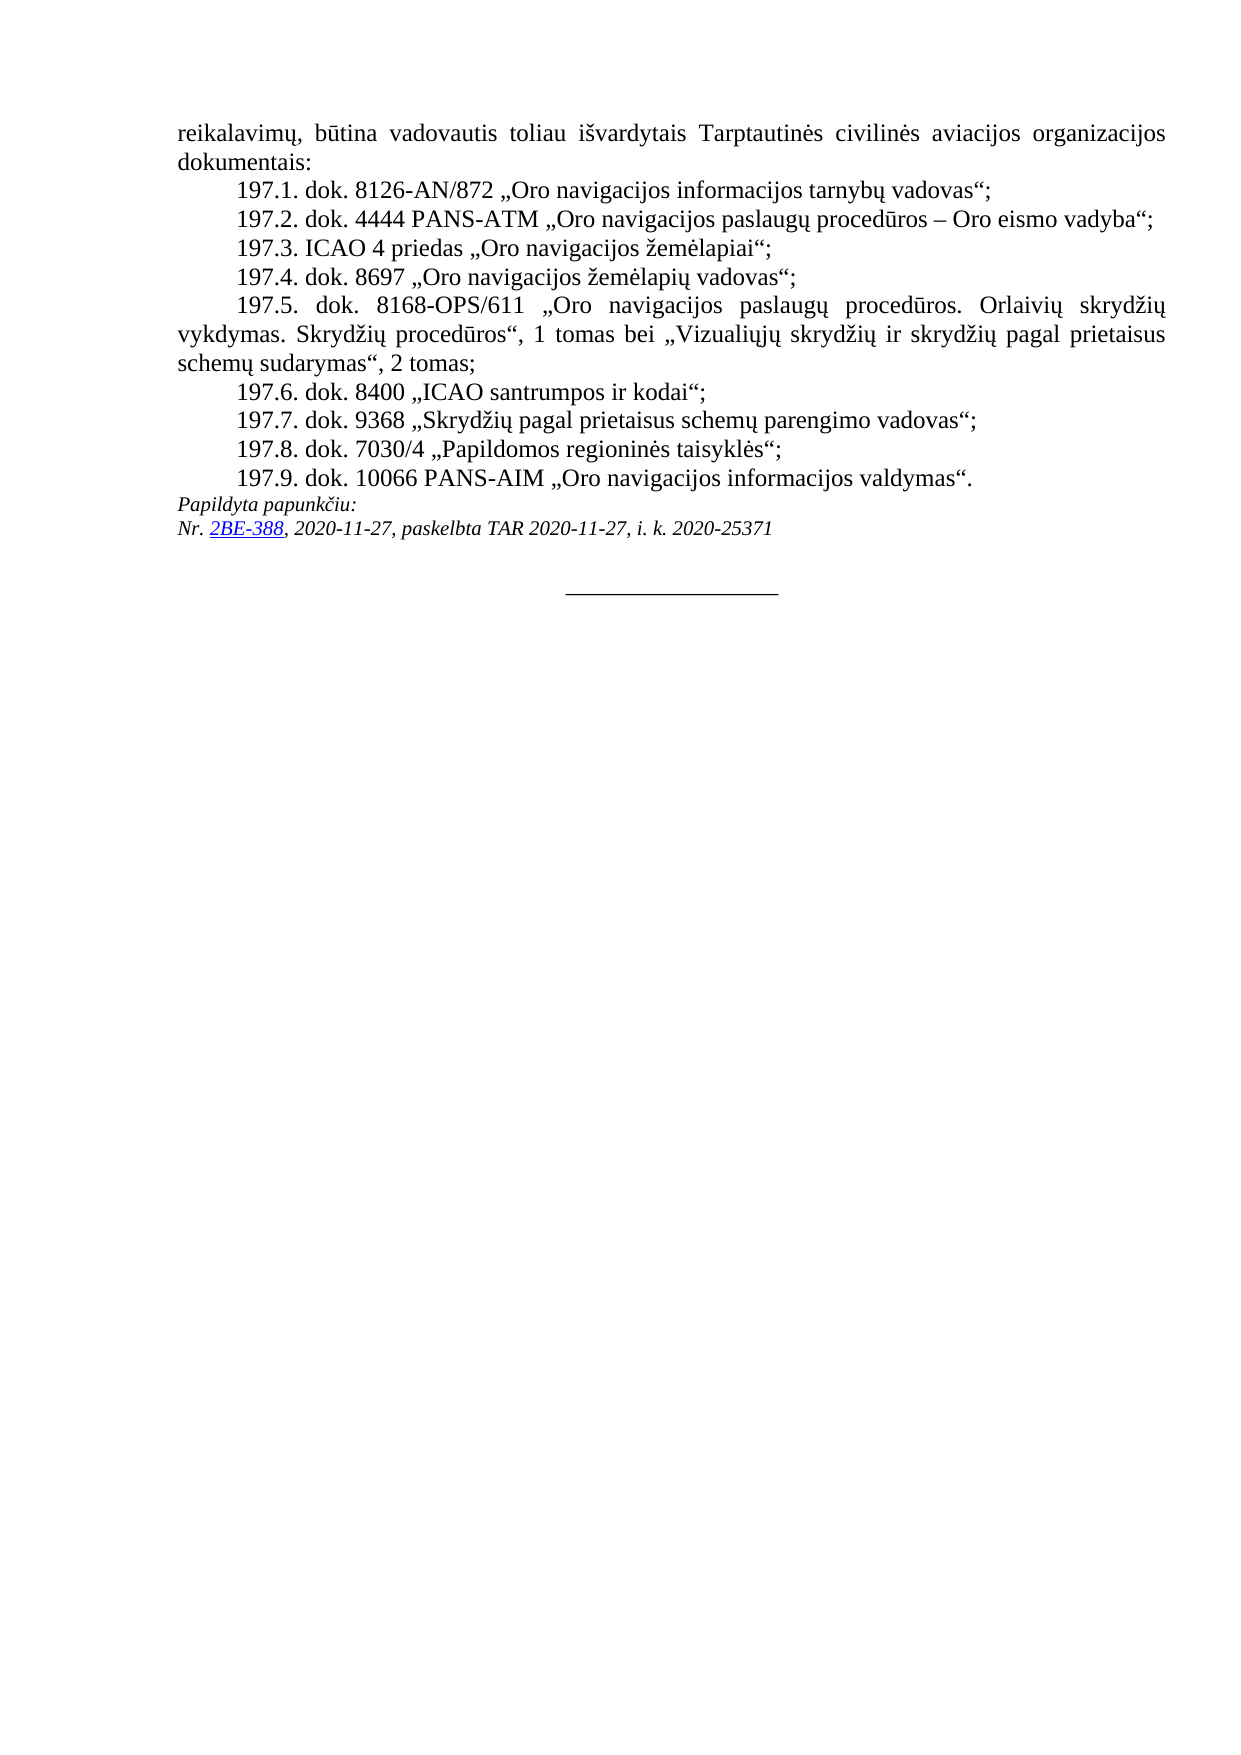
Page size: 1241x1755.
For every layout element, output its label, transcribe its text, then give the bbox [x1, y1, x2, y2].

text 197.5. dok. 8168-OPS/611 „Oro navigacijos paslaugų procedūros. Orlaivių skrydžių vykdymas. Skrydžių procedūros“, 1 tomas bei „Vizualiųjų skrydžių ir skrydžių pagal prietaisus schemų sudarymas“, 2 tomas; [177, 291, 1166, 377]
text Nr. 2BE-388, 2020-11-27, paskelbta TAR 2020-11-27, i. k. 2020-25371 [177, 516, 1166, 540]
text 197.7. dok. 9368 „Skrydžių pagal prietaisus schemų parengimo vadovas“; [177, 406, 1166, 434]
text Papildyta papunkčiu: [177, 492, 1166, 516]
text 197.3. ICAO 4 priedas „Oro navigacijos žemėlapiai“; [177, 233, 1166, 262]
text _________________ [177, 569, 1166, 597]
text 197.9. dok. 10066 PANS-AIM „Oro navigacijos informacijos valdymas“. [177, 463, 1166, 492]
text 197.2. dok. 4444 PANS-ATM „Oro navigacijos paslaugų procedūros – Oro eismo vadyba“; [177, 204, 1166, 233]
text reikalavimų, būtina vadovautis toliau išvardytais Tarptautinės civilinės aviacijos organizacijos dokumentais: [177, 118, 1166, 176]
text 197.8. dok. 7030/4 „Papildomos regioninės taisyklės“; [177, 434, 1166, 463]
text 197.6. dok. 8400 „ICAO santrumpos ir kodai“; [177, 377, 1166, 406]
text 197.1. dok. 8126-AN/872 „Oro navigacijos informacijos tarnybų vadovas“; [177, 176, 1166, 204]
text 197.4. dok. 8697 „Oro navigacijos žemėlapių vadovas“; [177, 262, 1166, 291]
